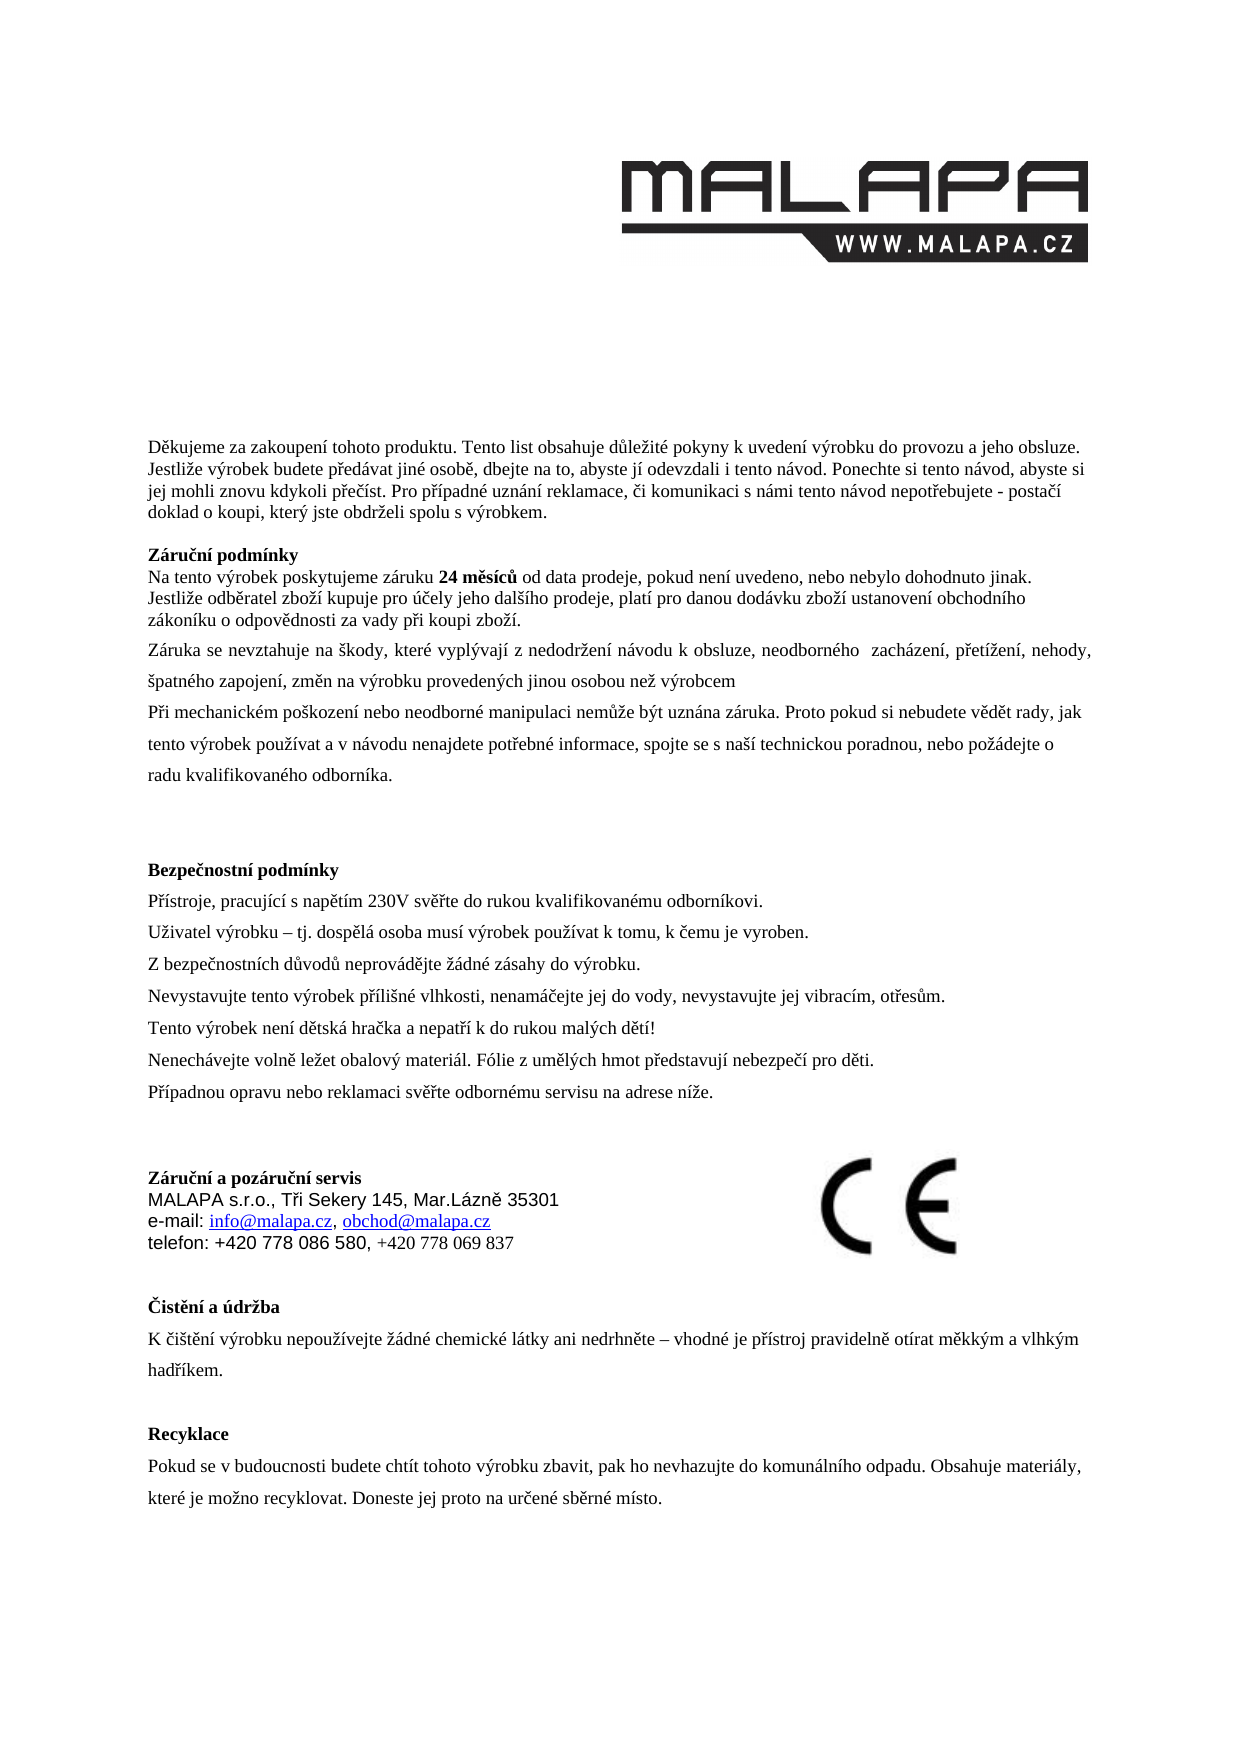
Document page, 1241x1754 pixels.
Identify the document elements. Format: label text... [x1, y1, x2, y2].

text Z bezpečnostních důvodů neprovádějte žádné zásahy do výrobku. [148, 943, 1093, 975]
text Záruční a pozáruční servis [148, 1167, 811, 1188]
text e-mail: info@malapa.cz, obchod@malapa.cz [148, 1210, 811, 1232]
text Nevystavujte tento výrobek přílišné vlhkosti, nenamáčejte jej do vody, nevystavujte jej vibracím, otřesům. [148, 975, 1093, 1007]
text MALAPA s.r.o., Tři Sekery 145, Mar.Lázně 35301 [148, 1188, 811, 1210]
text K čištění výrobku nepoužívejte žádné chemické látky ani nedrhněte – vhodné je přístroj pravidelně otírat měkkým a vlhkým hadříkem. [148, 1318, 1093, 1381]
text Bezpečnostní podmínky [148, 848, 1093, 880]
text telefon: +420 778 086 580, +420 778 069 837 [148, 1232, 811, 1253]
text Případnou opravu nebo reklamaci svěřte odbornému servisu na adrese níže. [148, 1071, 1093, 1103]
text Děkujeme za zakoupení tohoto produktu. Tento list obsahuje důležité pokyny k uvedení výrobku do provozu a jeho obsluze. Jestliže výrobek budete předávat jiné osobě, dbejte na to, abyste jí odevzdali i tento návod. Ponechte si tento návod, abyste si jej mohli znovu kdykoli přečíst. Pro případné uznání reklamace, či komunikaci s námi tento návod nepotřebujete - postačí doklad o koupi, který jste obdrželi spolu s výrobkem. [148, 436, 1093, 523]
text Pokud se v budoucnosti budete chtít tohoto výrobku zbavit, pak ho nevhazujte do komunálního odpadu. Obsahuje materiály, které je možno recyklovat. Doneste jej proto na určené sběrné místo. [148, 1444, 1093, 1508]
text Nenechávejte volně ležet obalový materiál. Fólie z umělých hmot představují nebezpečí pro děti. [148, 1039, 1093, 1071]
text Uživatel výrobku – tj. dospělá osoba musí výrobek používat k tomu, k čemu je vyroben. [148, 911, 1093, 943]
text Při mechanickém poškození nebo neodborné manipulaci nemůže být uznána záruka. Proto pokud si nebudete vědět rady, jak tento výrobek používat a v návodu nenajdete potřebné informace, spojte se s naší technickou poradnou, nebo požádejte o radu kvalifikovaného odborníka. [148, 691, 1093, 786]
text Tento výrobek není dětská hračka a nepatří k do rukou malých dětí! [148, 1007, 1093, 1039]
text [967, 1232, 1093, 1253]
text Čistění a údržba [148, 1296, 1093, 1318]
text [967, 1167, 1093, 1188]
text [967, 1210, 1093, 1232]
text Na tento výrobek poskytujeme záruku 24 měsíců od data prodeje, pokud není uvedeno, nebo nebylo dohodnuto jinak. [148, 566, 1093, 587]
text Záruční podmínky [148, 544, 1093, 566]
text Jestliže odběratel zboží kupuje pro účely jeho dalšího prodeje, platí pro danou dodávku zboží ustanovení obchodního zákoníku o odpovědnosti za vady při koupi zboží. [148, 587, 1093, 630]
picture [812, 1149, 966, 1263]
text Přístroje, pracující s napětím 230V svěřte do rukou kvalifikovanému odborníkovi. [148, 880, 1093, 911]
picture [619, 157, 1092, 266]
text Recyklace [148, 1412, 1093, 1444]
text Záruka se nevztahuje na škody, které vyplývají z nedodržení návodu k obsluze, neodborného zacházení, přetížení, nehody, špatného zapojení, změn na výrobku provedených jinou osobou než výrobcem [148, 630, 1093, 691]
text [967, 1188, 1093, 1210]
